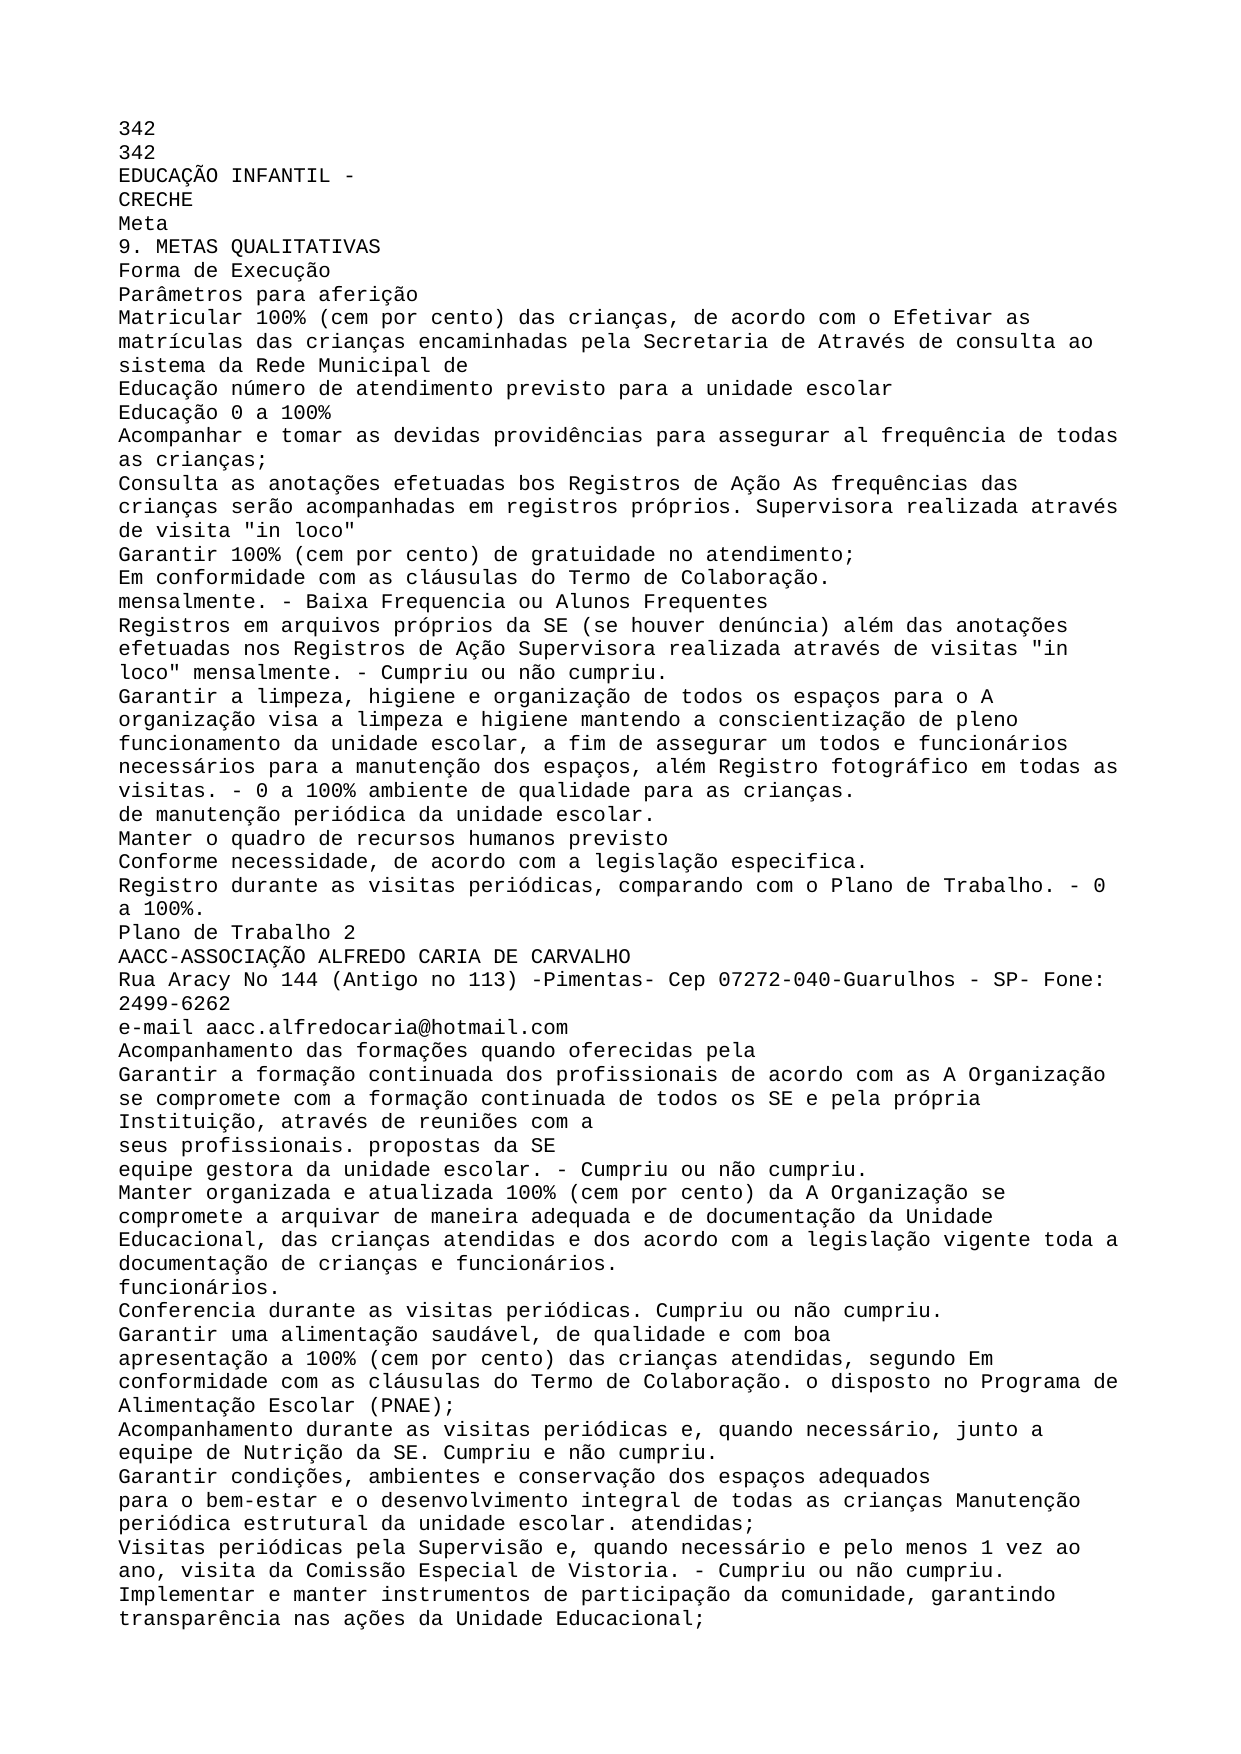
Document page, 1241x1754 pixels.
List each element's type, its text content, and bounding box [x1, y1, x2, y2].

text Manter o quadro de recursos humanos previsto [118, 827, 1122, 851]
text Acompanhamento durante as visitas periódicas e, quando necessário, junto a equipe de Nutrição da SE. Cumpriu e não cumpriu. [118, 1419, 1122, 1466]
text 342 [118, 118, 1122, 142]
text Parâmetros para aferição [118, 284, 1122, 307]
text seus profissionais. propostas da SE [118, 1135, 1122, 1158]
text Matricular 100% (cem por cento) das crianças, de acordo com o Efetivar as matrículas das crianças encaminhadas pela Secretaria de Através de consulta ao sistema da Rede Municipal de [118, 307, 1122, 378]
text Manter organizada e atualizada 100% (cem por cento) da A Organização se compromete a arquivar de maneira adequada e de documentação da Unidade Educacional, das crianças atendidas e dos acordo com a legislação vigente toda a documentação de crianças e funcionários. [118, 1182, 1122, 1277]
text Rua Aracy No 144 (Antigo no 113) -Pimentas- Cep 07272-040-Guarulhos - SP- Fone: 2499-6262 [118, 969, 1122, 1017]
text 342 [118, 142, 1122, 165]
text Registro durante as visitas periódicas, comparando com o Plano de Trabalho. - 0 a 100%. [118, 875, 1122, 922]
text e-mail aacc.alfredocaria@hotmail.com [118, 1017, 1122, 1040]
text Forma de Execução [118, 260, 1122, 284]
text equipe gestora da unidade escolar. - Cumpriu ou não cumpriu. [118, 1158, 1122, 1182]
text CRECHE [118, 189, 1122, 213]
text AACC-ASSOCIAÇÃO ALFREDO CARIA DE CARVALHO [118, 946, 1122, 969]
text Garantir a formação continuada dos profissionais de acordo com as A Organização se compromete com a formação continuada de todos os SE e pela própria Instituição, através de reuniões com a [118, 1064, 1122, 1135]
text Consulta as anotações efetuadas bos Registros de Ação As frequências das crianças serão acompanhadas em registros próprios. Supervisora realizada através de visita "in loco" [118, 473, 1122, 544]
text Educação 0 a 100% [118, 402, 1122, 426]
text Conferencia durante as visitas periódicas. Cumpriu ou não cumpriu. [118, 1300, 1122, 1324]
text Registros em arquivos próprios da SE (se houver denúncia) além das anotações efetuadas nos Registros de Ação Supervisora realizada através de visitas "in loco" mensalmente. - Cumpriu ou não cumpriu. [118, 615, 1122, 686]
text Visitas periódicas pela Supervisão e, quando necessário e pelo menos 1 vez ao ano, visita da Comissão Especial de Vistoria. - Cumpriu ou não cumpriu. [118, 1537, 1122, 1584]
text Meta [118, 213, 1122, 236]
text Acompanhar e tomar as devidas providências para assegurar al frequência de todas as crianças; [118, 426, 1122, 473]
text Garantir condições, ambientes e conservação dos espaços adequados [118, 1466, 1122, 1489]
text Garantir uma alimentação saudável, de qualidade e com boa [118, 1324, 1122, 1348]
text funcionários. [118, 1277, 1122, 1300]
text Em conformidade com as cláusulas do Termo de Colaboração. [118, 567, 1122, 591]
text Acompanhamento das formações quando oferecidas pela [118, 1040, 1122, 1064]
text Garantir a limpeza, higiene e organização de todos os espaços para o A organização visa a limpeza e higiene mantendo a conscientização de pleno funcionamento da unidade escolar, a fim de assegurar um todos e funcionários necessários para a manutenção dos espaços, além Registro fotográfico em todas as visitas. - 0 a 100% ambiente de qualidade para as crianças. [118, 686, 1122, 804]
text para o bem-estar e o desenvolvimento integral de todas as crianças Manutenção periódica estrutural da unidade escolar. atendidas; [118, 1489, 1122, 1537]
text Implementar e manter instrumentos de participação da comunidade, garantindo transparência nas ações da Unidade Educacional; [118, 1584, 1122, 1631]
text Conforme necessidade, de acordo com a legislação especifica. [118, 851, 1122, 875]
text Plano de Trabalho 2 [118, 922, 1122, 946]
text 9. METAS QUALITATIVAS [118, 236, 1122, 260]
text EDUCAÇÃO INFANTIL - [118, 165, 1122, 189]
text Garantir 100% (cem por cento) de gratuidade no atendimento; [118, 544, 1122, 567]
text apresentação a 100% (cem por cento) das crianças atendidas, segundo Em conformidade com as cláusulas do Termo de Colaboração. o disposto no Programa de Alimentação Escolar (PNAE); [118, 1348, 1122, 1419]
text mensalmente. - Baixa Frequencia ou Alunos Frequentes [118, 591, 1122, 615]
text de manutenção periódica da unidade escolar. [118, 804, 1122, 827]
text Educação número de atendimento previsto para a unidade escolar [118, 378, 1122, 402]
